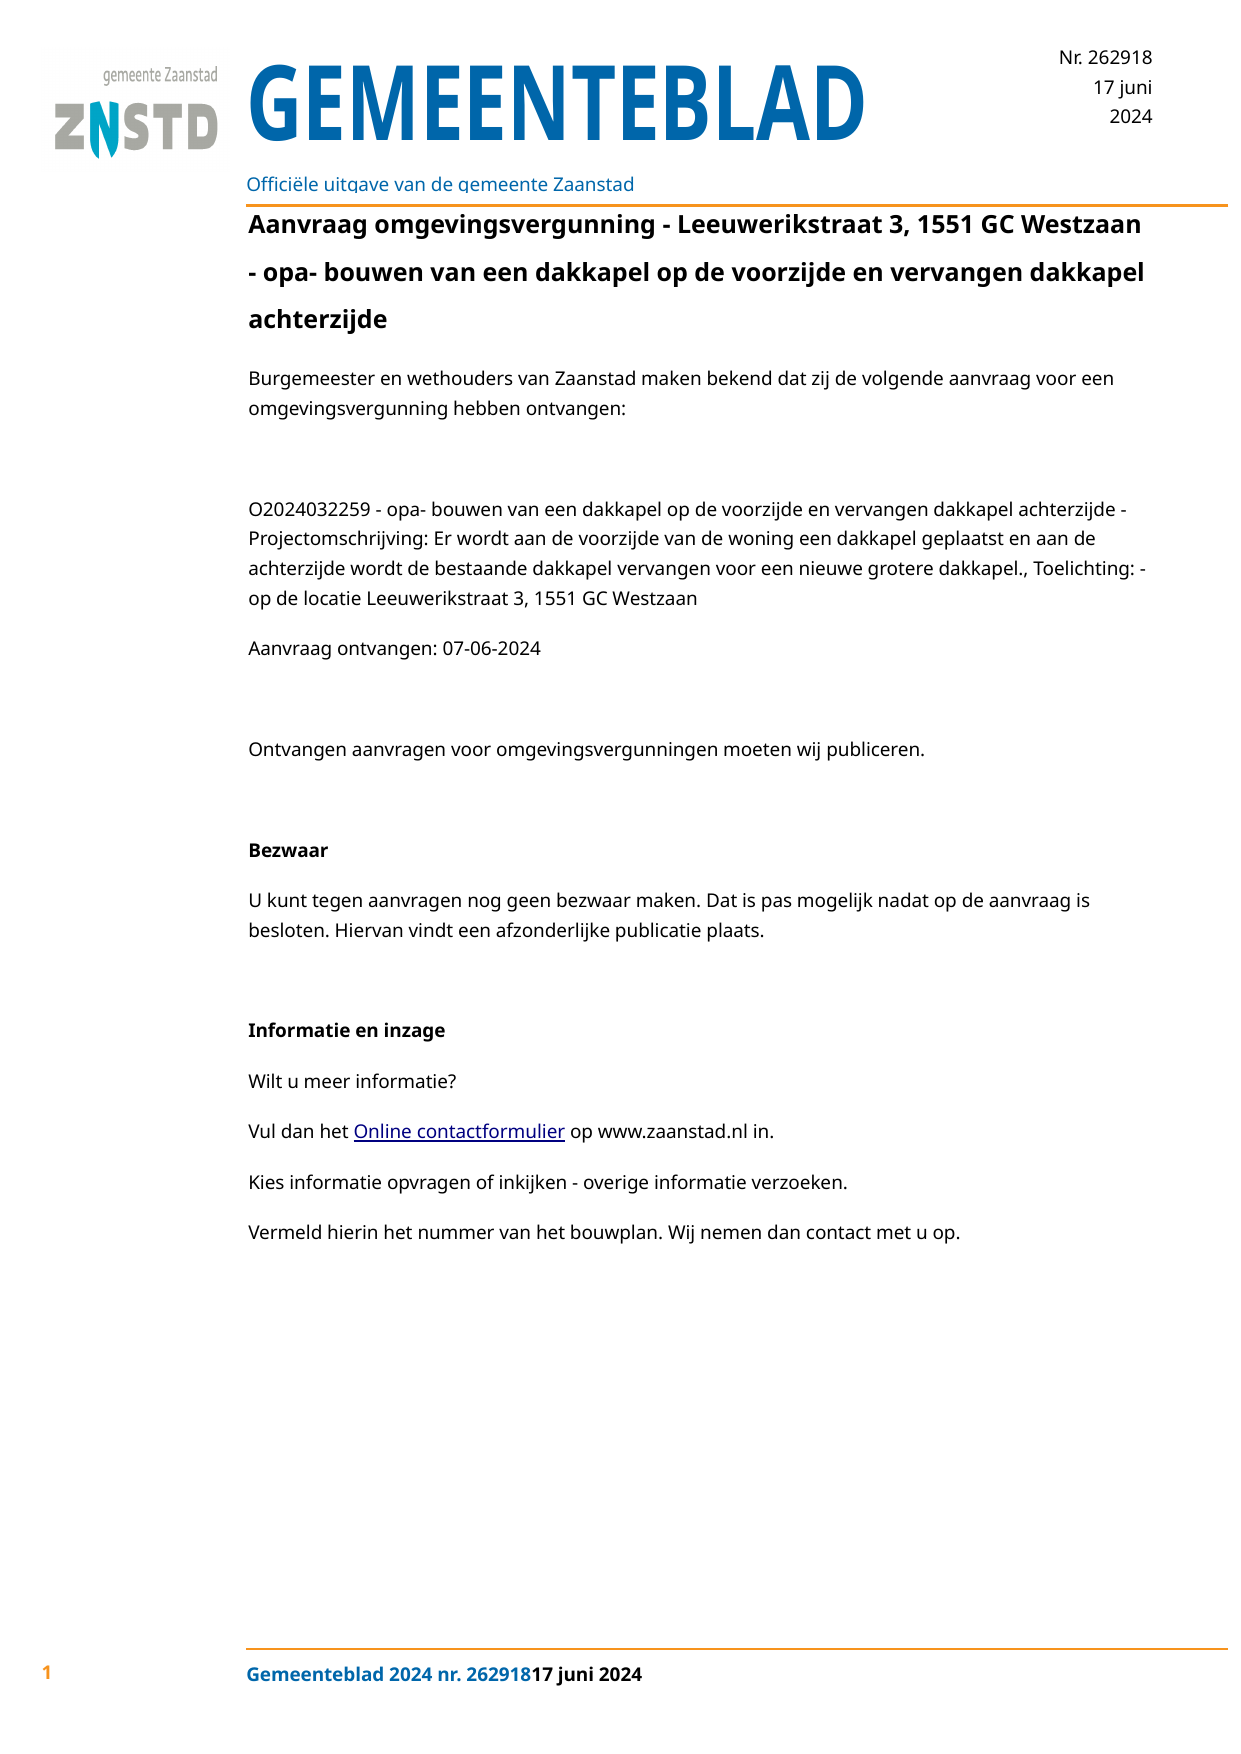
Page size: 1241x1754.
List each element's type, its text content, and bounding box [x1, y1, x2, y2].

text Wilt u meer informatie? [248, 1068, 1152, 1094]
text Bezwaar [248, 837, 1152, 862]
picture [41, 47, 231, 172]
text Vul dan het Online contactformulier op www.zaanstad.nl in. [248, 1118, 1152, 1144]
text U kunt tegen aanvragen nog geen bezwaar maken. Dat is pas mogelijk nadat op de aanvraag is besloten. Hiervan vindt een afzonderlijke publicatie plaats. [248, 887, 1152, 942]
text Vermeld hierin het nummer van het bouwplan. Wij nemen dan contact met u op. [248, 1219, 1152, 1245]
text Burgemeester en wethouders van Zaanstad maken bekend dat zij de volgende aanvraag voor een omgevingsvergunning hebben ontvangen: [248, 366, 1152, 421]
text Ontvangen aanvragen voor omgevingsvergunningen moeten wij publiceren. [248, 736, 1152, 762]
text Aanvraag omgevingsvergunning - Leeuwerikstraat 3, 1551 GC Westzaan - opa- bouwen van een dakkapel op de voorzijde en vervangen dakkapel achterzijde [248, 207, 1152, 336]
text Aanvraag ontvangen: 07-06-2024 [248, 635, 1152, 661]
text Informatie en inzage [248, 1018, 1152, 1043]
text Kies informatie opvragen of inkijken - overige informatie verzoeken. [248, 1169, 1152, 1194]
text O2024032259 - opa- bouwen van een dakkapel op de voorzijde en vervangen dakkapel achterzijde - Projectomschrijving: Er wordt aan de voorzijde van de woning een dakkapel geplaatst en aan de achterzijde wordt de bestaande dakkapel vervangen voor een nieuwe grotere dakkapel., Toelichting: - op de locatie Leeuwerikstraat 3, 1551 GC Westzaan [248, 496, 1152, 610]
